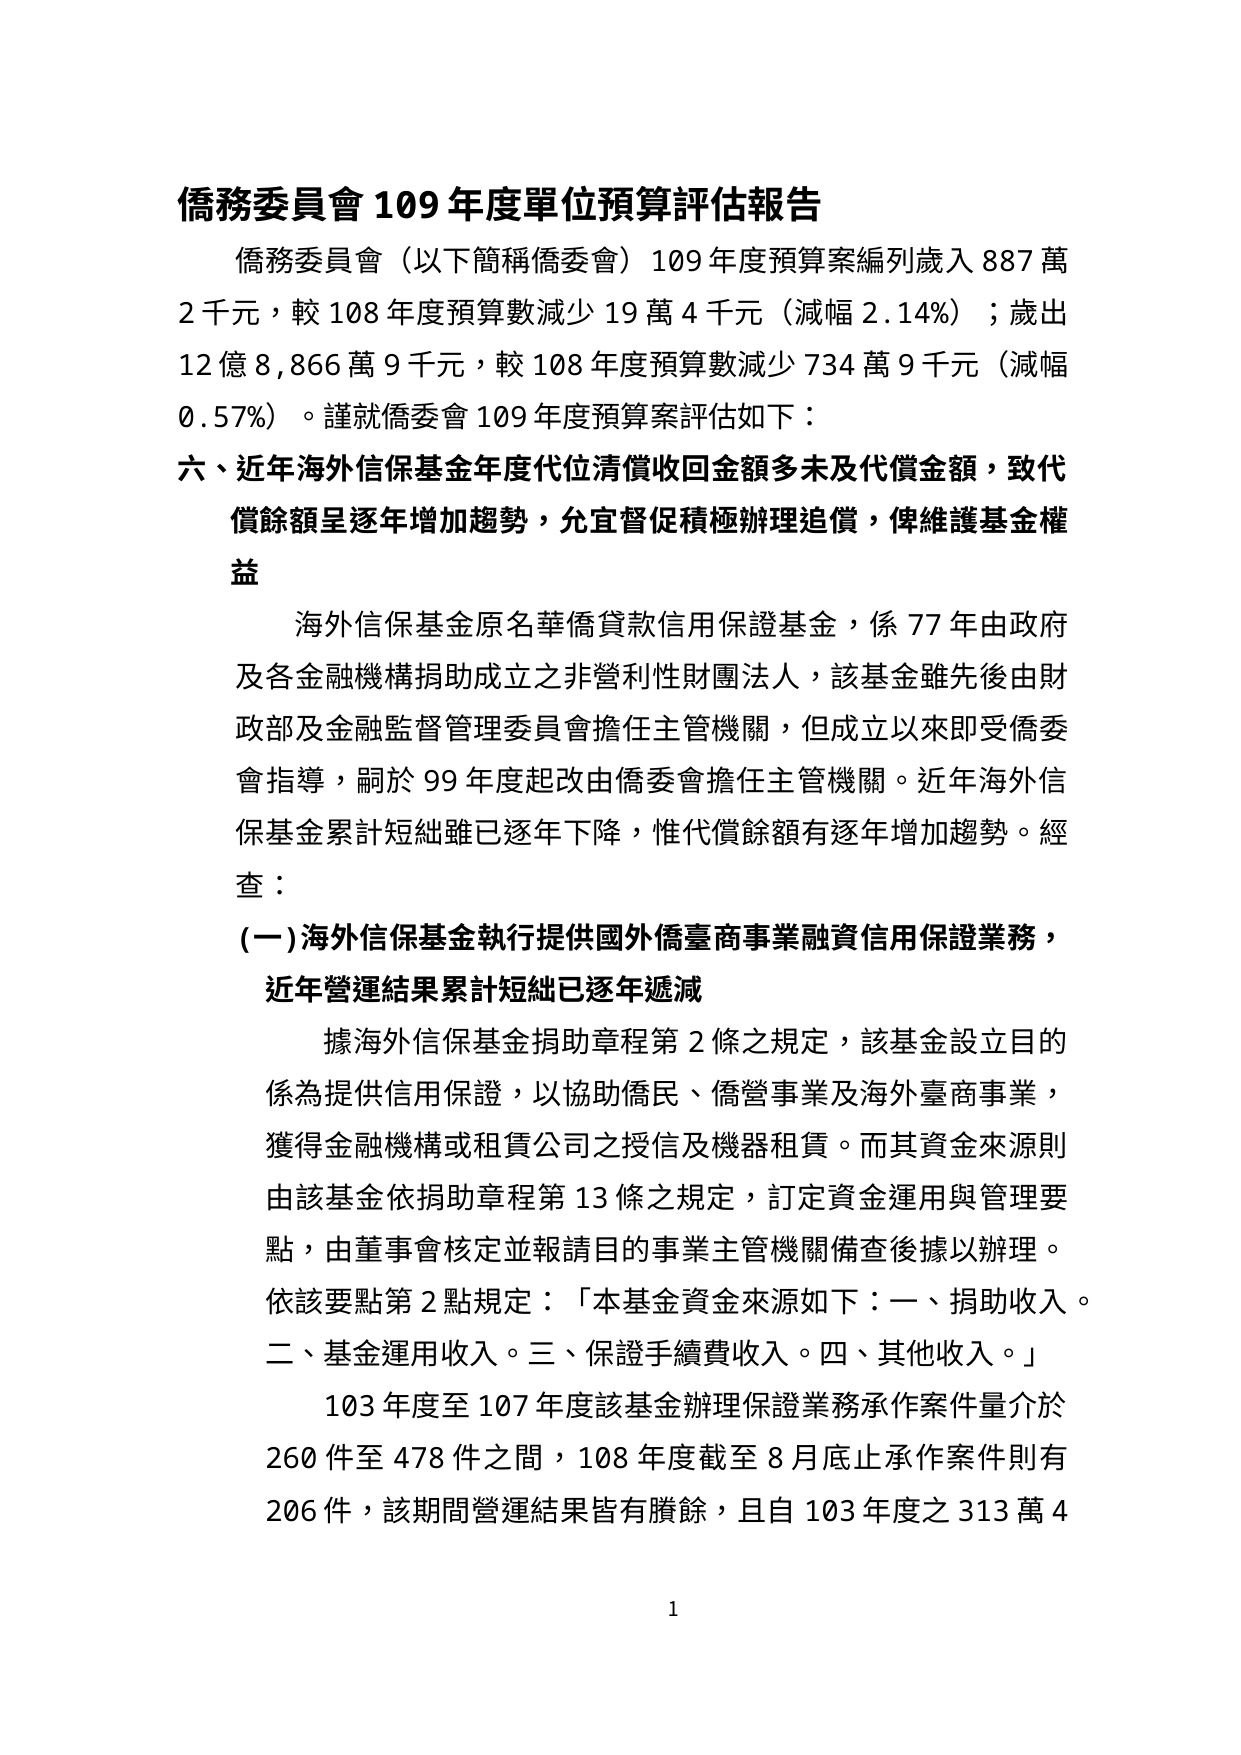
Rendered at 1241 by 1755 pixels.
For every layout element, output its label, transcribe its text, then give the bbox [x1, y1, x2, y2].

text 僑務委員會（以下簡稱僑委會）109年度預算案編列歲入887萬2千元，較108年度預算數減少19萬4千元（減幅2.14%）；歲出12億8,866萬9千元，較108年度預算數減少734萬9千元（減幅0.57%）。謹就僑委會109年度預算案評估如下： [177, 229, 1069, 438]
text 103年度至107年度該基金辦理保證業務承作案件量介於260件至478件之間，108年度截至8月底止承作案件則有206件，該期間營運結果皆有賸餘，且自103年度之313萬4 [265, 1375, 1069, 1531]
text 六、近年海外信保基金年度代位清償收回金額多未及代償金額，致代償餘額呈逐年增加趨勢，允宜督促積極辦理追償，俾維護基金權益 [177, 438, 1069, 594]
text 僑務委員會109年度單位預算評估報告 [177, 177, 1069, 229]
text 據海外信保基金捐助章程第2條之規定，該基金設立目的係為提供信用保證，以協助僑民、僑營事業及海外臺商事業，獲得金融機構或租賃公司之授信及機器租賃。而其資金來源則由該基金依捐助章程第13條之規定，訂定資金運用與管理要點，由董事會核定並報請目的事業主管機關備查後據以辦理。依該要點第2點規定：「本基金資金來源如下：一、捐助收入。二、基金運用收入。三、保證手續費收入。四、其他收入。」 [265, 1011, 1069, 1375]
text (一)海外信保基金執行提供國外僑臺商事業融資信用保證業務，近年營運結果累計短絀已逐年遞減 [236, 906, 1069, 1011]
text 海外信保基金原名華僑貸款信用保證基金，係77年由政府及各金融機構捐助成立之非營利性財團法人，該基金雖先後由財政部及金融監督管理委員會擔任主管機關，但成立以來即受僑委會指導，嗣於99年度起改由僑委會擔任主管機關。近年海外信保基金累計短絀雖已逐年下降，惟代償餘額有逐年增加趨勢。經查： [236, 594, 1069, 906]
